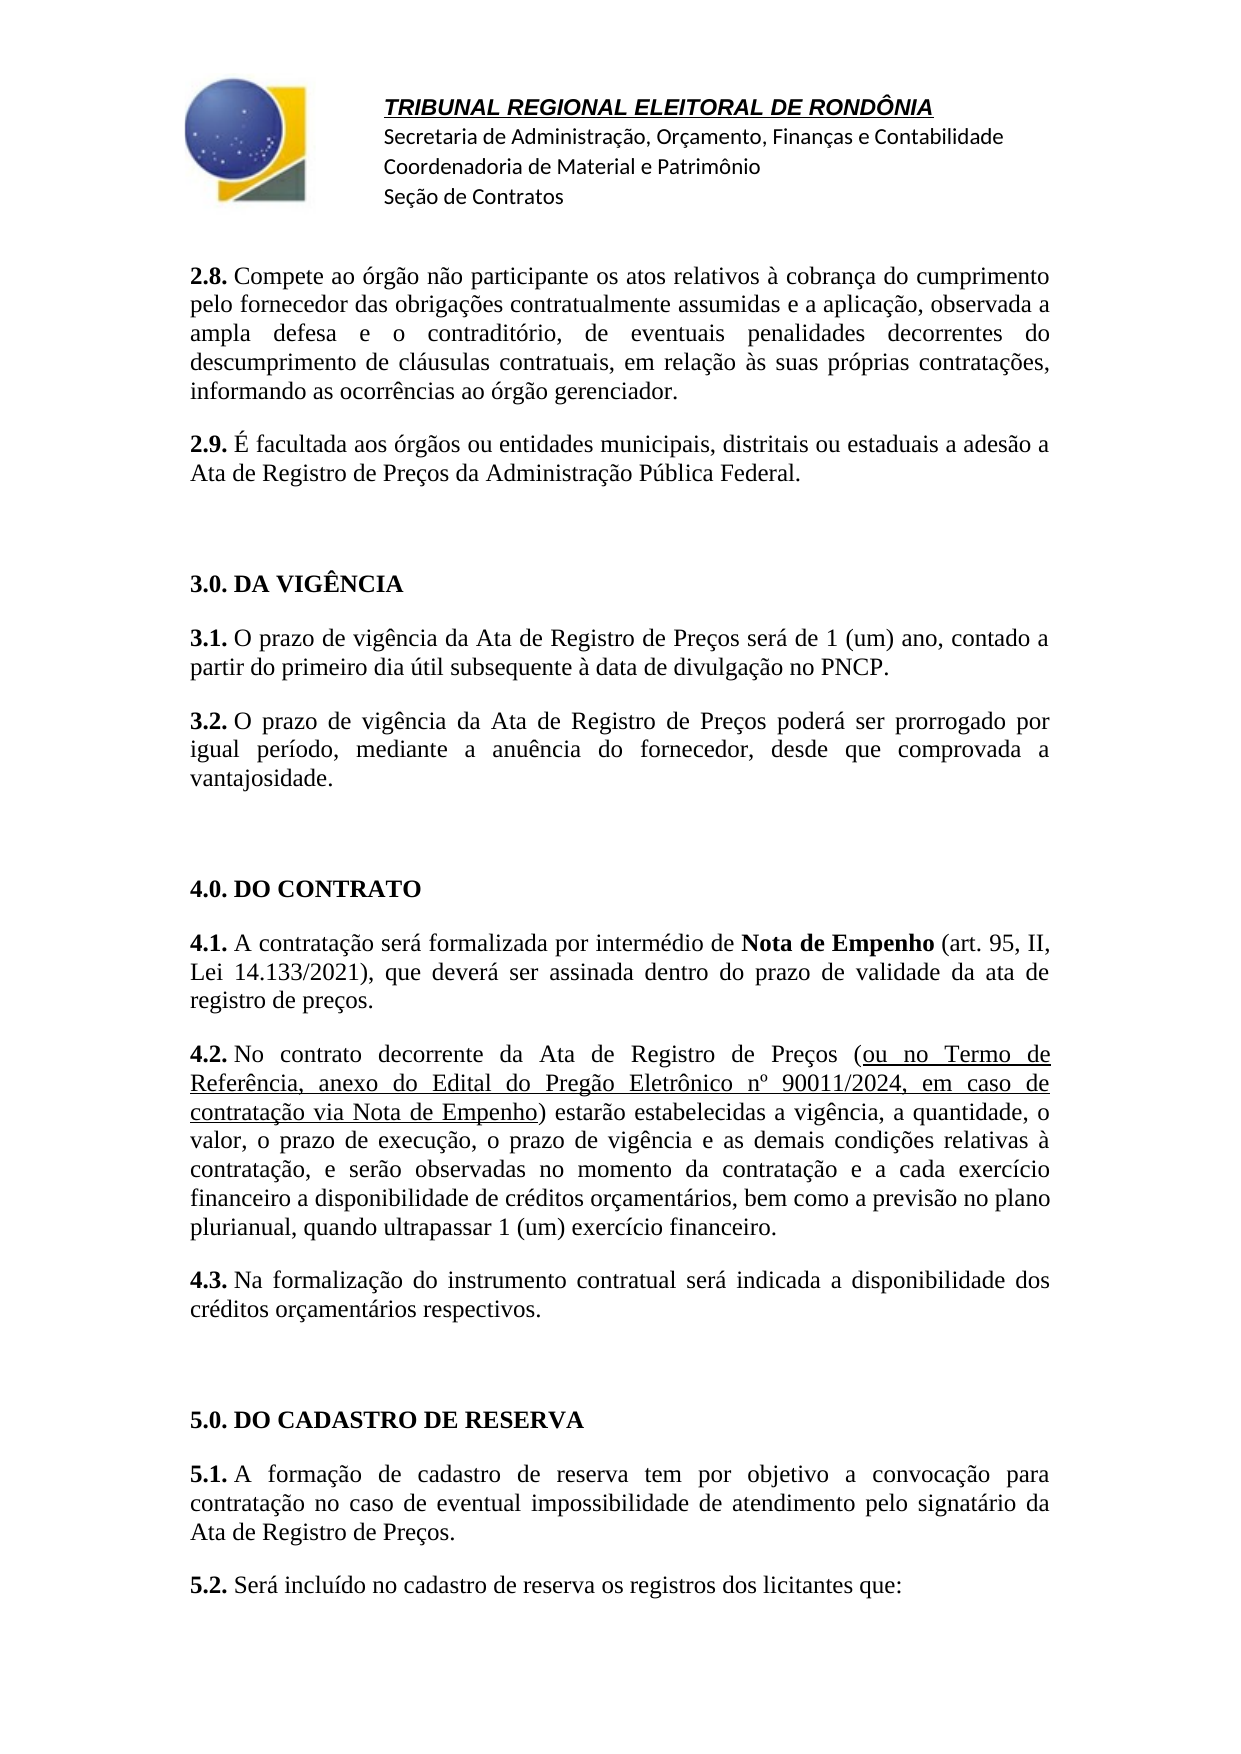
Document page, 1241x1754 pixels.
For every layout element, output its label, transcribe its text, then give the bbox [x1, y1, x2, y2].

text 4.0. DO CONTRATO [190, 874, 1051, 903]
text 5.0. DO CADASTRO DE RESERVA [190, 1406, 1051, 1434]
text 4.1. A contratação será formalizada por intermédio de Nota de Empenho (art. 95, II, Lei 14.133/2021), que deverá ser assinada dentro do prazo de validade da ata de registro de preços. [190, 928, 1051, 1014]
text 2.9. É facultada aos órgãos ou entidades municipais, distritais ou estaduais a adesão a Ata de Registro de Preços da Administração Pública Federal. [190, 429, 1051, 487]
text 3.2. O prazo de vigência da Ata de Registro de Preços poderá ser prorrogado por igual período, mediante a anuência do fornecedor, desde que comprovada a vantajosidade. [190, 706, 1051, 792]
text 5.2. Será incluído no cadastro de reserva os registros dos licitantes que: [190, 1571, 1051, 1599]
text 3.1. O prazo de vigência da Ata de Registro de Preços será de 1 (um) ano, contado a partir do primeiro dia útil subsequente à data de divulgação no PNCP. [190, 623, 1051, 681]
text 3.0. DA VIGÊNCIA [190, 569, 1051, 598]
text 4.2. No contrato decorrente da Ata de Registro de Preços (ou no Termo de Referência, anexo do Edital do Pregão Eletrônico nº 90011/2024, em caso de contratação via Nota de Empenho) estarão estabelecidas a vigência, a quantidade, o valor, o prazo de execução, o prazo de vigência e as demais condições relativas à contratação, e serão observadas no momento da contratação e a cada exercício financeiro a disponibilidade de créditos orçamentários, bem como a previsão no plano plurianual, quando ultrapassar 1 (um) exercício financeiro. [190, 1039, 1051, 1241]
text 5.1. A formação de cadastro de reserva tem por objetivo a convocação para contratação no caso de eventual impossibilidade de atendimento pelo signatário da Ata de Registro de Preços. [190, 1459, 1051, 1546]
text 2.8. Compete ao órgão não participante os atos relativos à cobrança do cumprimento pelo fornecedor das obrigações contratualmente assumidas e a aplicação, observada a ampla defesa e o contraditório, de eventuais penalidades decorrentes do descumprimento de cláusulas contratuais, em relação às suas próprias contratações, informando as ocorrências ao órgão gerenciador. [190, 261, 1051, 404]
text 4.3. Na formalização do instrumento contratual será indicada a disponibilidade dos créditos orçamentários respectivos. [190, 1266, 1051, 1323]
